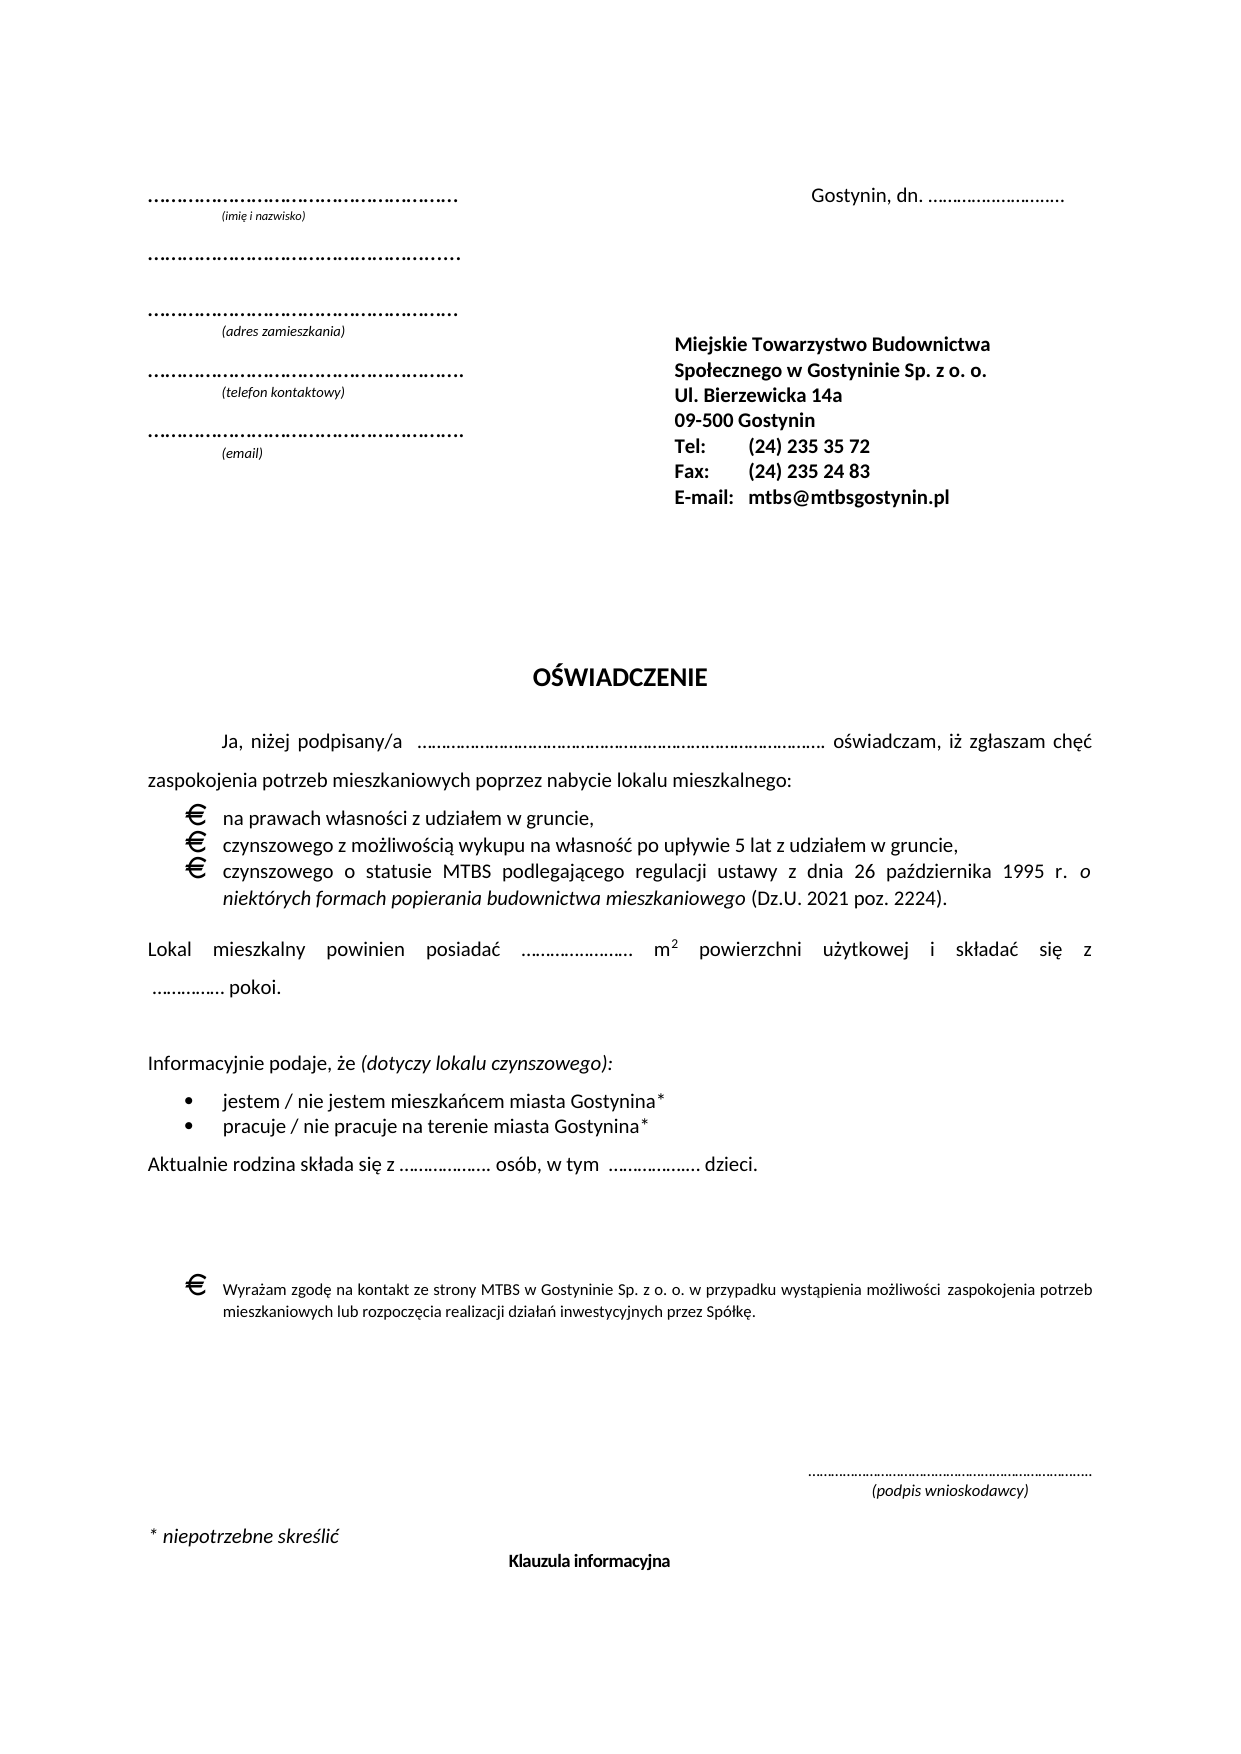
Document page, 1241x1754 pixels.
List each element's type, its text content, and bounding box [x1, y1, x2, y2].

text Klauzula informacyjna [148, 1549, 1093, 1572]
text ……………………………………………… Gostynin, dn. …………..………..… [148, 178, 1093, 209]
list na prawach własności z udziałem w gruncie, [185, 805, 1093, 832]
list czynszowego z możliwością wykupu na własność po upływie 5 lat z udziałem w gruncie, [185, 832, 1093, 858]
text (telefon kontaktowy) [148, 383, 659, 401]
text ………………………………………………. [148, 353, 659, 383]
text ………………………………………………. [148, 414, 659, 444]
text (email) [148, 444, 659, 462]
text OŚWIADCZENIE [148, 660, 1093, 693]
text ……………………………………………………………….. [148, 1460, 1093, 1481]
list pracuje / nie pracuje na terenie miasta Gostynina* [185, 1114, 1093, 1139]
text [1081, 444, 1093, 462]
text ……………………………………………… [148, 292, 1093, 322]
text E-mail: mtbs@mtbsgostynin.pl [674, 484, 1066, 509]
text (adres zamieszkania) [148, 322, 1093, 552]
list jestem / nie jestem mieszkańcem miasta Gostynina* [185, 1088, 1093, 1114]
text (imię i nazwisko) [148, 209, 1093, 224]
text * niepotrzebne skreślić [148, 1524, 1093, 1549]
text Fax: (24) 235 24 83 [674, 458, 1066, 484]
text 09-500 Gostynin [674, 408, 1066, 433]
list Wyrażam zgodę na kontakt ze strony MTBS w Gostyninie Sp. z o. o. w przypadku wystąpienia możliwości zaspokojenia potrzeb mieszkaniowych lub rozpoczęcia realizacji działań inwestycyjnych przez Spółkę. [185, 1275, 1093, 1322]
text Tel: (24) 235 35 72 [674, 433, 1066, 458]
text Lokal mieszkalny powinien posiadać …………..……… m2 powierzchni użytkowej i składać się z …………… pokoi. [148, 936, 1093, 999]
text Miejskie Towarzystwo Budownictwa Społecznego w Gostyninie Sp. z o. o. [674, 331, 1066, 382]
text Ul. Bierzewicka 14a [674, 382, 1066, 408]
list czynszowego o statusie MTBS podlegającego regulacji ustawy z dnia 26 października 1995 r. o niektórych formach popierania budownictwa mieszkaniowego (Dz.U. 2021 poz. 2224). [185, 858, 1093, 910]
text Informacyjnie podaje, że (dotyczy lokalu czynszowego): [148, 1050, 1093, 1076]
text Aktualnie rodzina składa się z ………………. osób, w tym …………….… dzieci. [148, 1152, 1093, 1219]
text (podpis wnioskodawcy) [148, 1481, 1093, 1501]
text Ja, niżej podpisany/a …………………………………………………………………………. oświadczam, iż zgłaszam chęć zaspokojenia potrzeb mieszkaniowych poprzez nabycie lokalu mieszkalnego: [148, 724, 1093, 792]
text …………………………………………...... [148, 236, 1093, 267]
